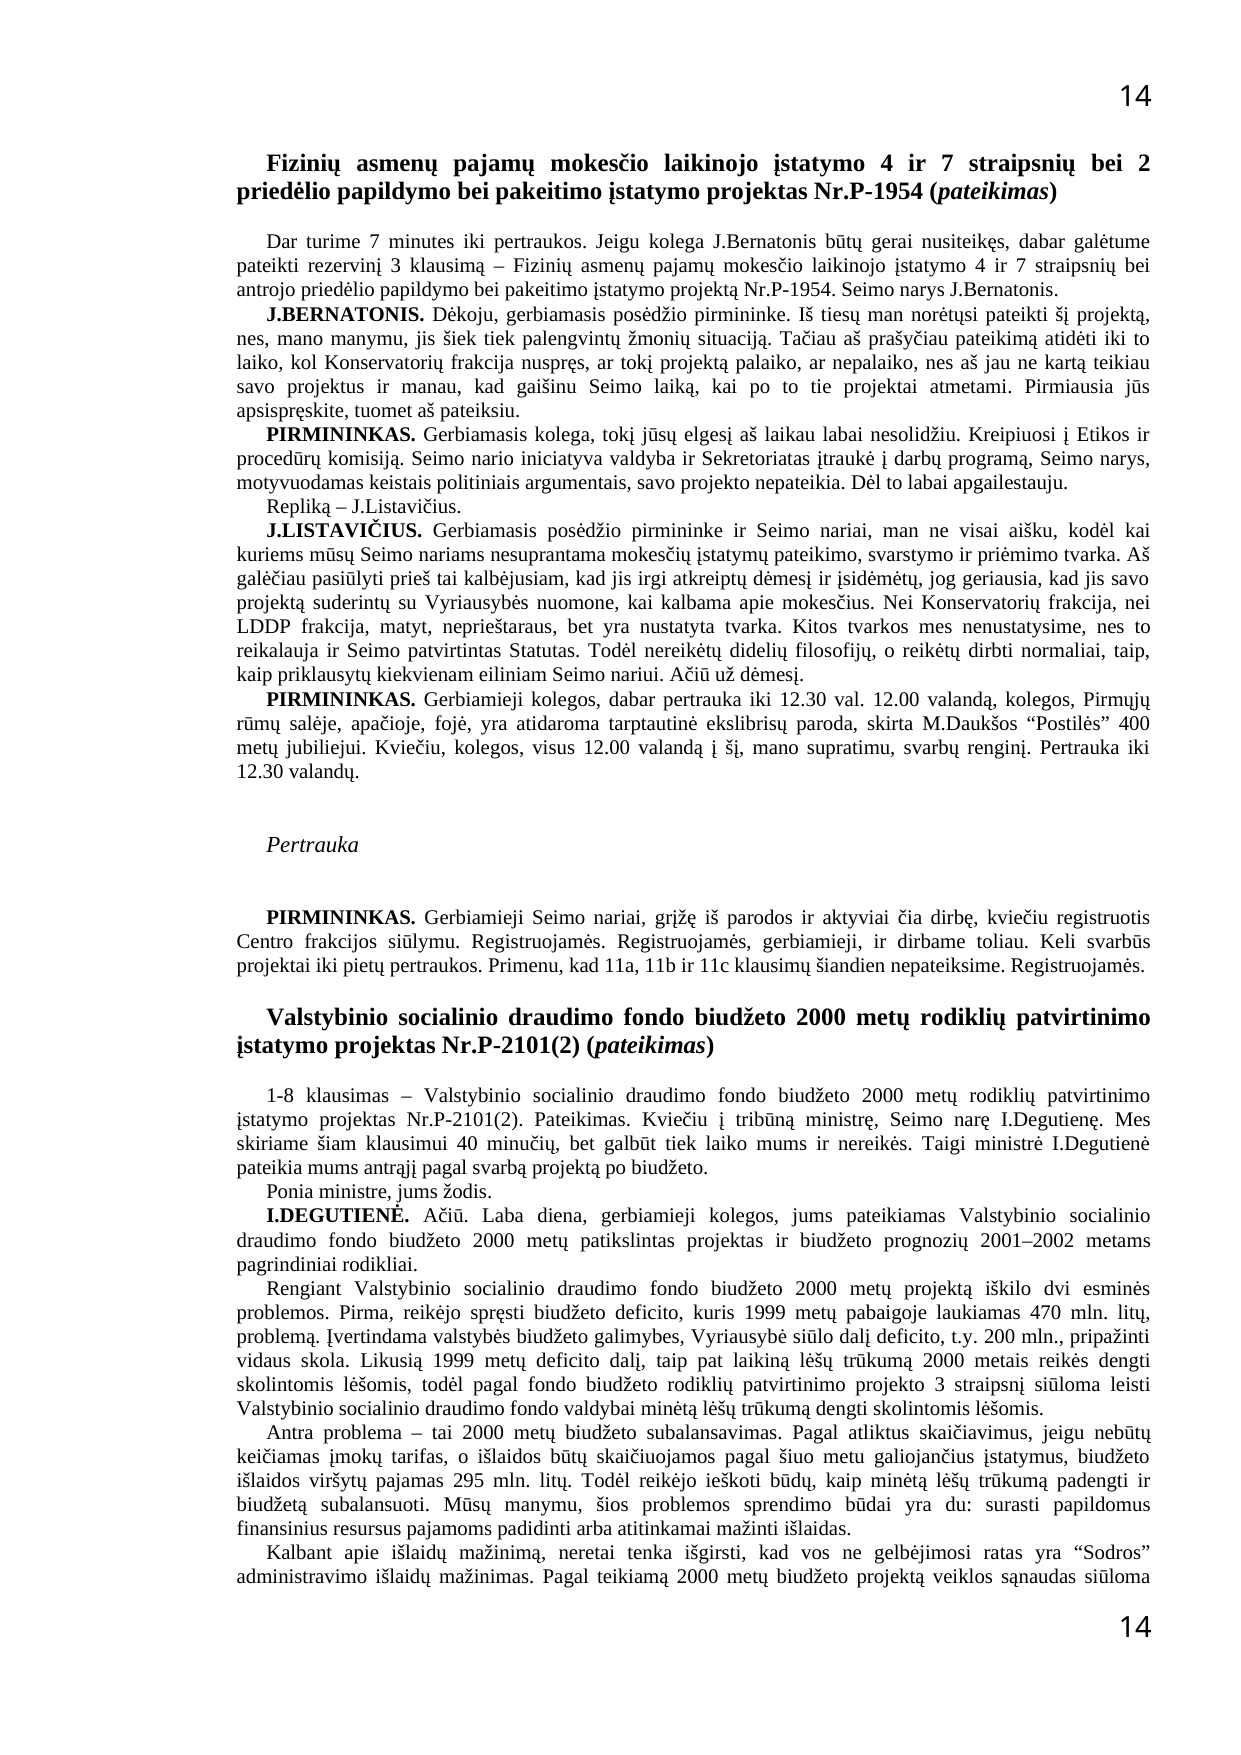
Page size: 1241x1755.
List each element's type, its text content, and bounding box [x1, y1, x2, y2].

text 1-8 klausimas – Valstybinio socialinio draudimo fondo biudžeto 2000 metų rodiklių patvirtinimo įstatymo projektas Nr.P-2101(2). Pateikimas. Kviečiu į tribūną ministrę, Seimo narę I.Degutienę. Mes skiriame šiam klausimui 40 minučių, bet galbūt tiek laiko mums ir nereikės. Taigi ministrė I.Degutienė pateikia mums antrąjį pagal svarbą projektą po biudžeto. [236, 1083, 1152, 1179]
text J.BERNATONIS. Dėkoju, gerbiamasis posėdžio pirmininke. Iš tiesų man norėtųsi pateikti šį projektą, nes, mano manymu, jis šiek tiek palengvintų žmonių situaciją. Tačiau aš prašyčiau pateikimą atidėti iki to laiko, kol Konservatorių frakcija nuspręs, ar tokį projektą palaiko, ar nepalaiko, nes aš jau ne kartą teikiau savo projektus ir manau, kad gaišinu Seimo laiką, kai po to tie projektai atmetami. Pirmiausia jūs apsispręskite, tuomet aš pateiksiu. [236, 301, 1152, 422]
text Dar turime 7 minutes iki pertraukos. Jeigu kolega J.Bernatonis būtų gerai nusiteikęs, dabar galėtume pateikti rezervinį 3 klausimą – Fizinių asmenų pajamų mokesčio laikinojo įstatymo 4 ir 7 straipsnių bei antrojo priedėlio papildymo bei pakeitimo įstatymo projektą Nr.P-1954. Seimo narys J.Bernatonis. [236, 229, 1152, 301]
text I.DEGUTIENĖ. Ačiū. Laba diena, gerbiamieji kolegos, jums pateikiamas Valstybinio socialinio draudimo fondo biudžeto 2000 metų patikslintas projektas ir biudžeto prognozių 2001–2002 metams pagrindiniai rodikliai. [236, 1203, 1152, 1276]
text Antra problema – tai 2000 metų biudžeto subalansavimas. Pagal atliktus skaičiavimus, jeigu nebūtų keičiamas įmokų tarifas, o išlaidos būtų skaičiuojamos pagal šiuo metu galiojančius įstatymus, biudžeto išlaidos viršytų pajamas 295 mln. litų. Todėl reikėjo ieškoti būdų, kaip minėtą lėšų trūkumą padengti ir biudžetą subalansuoti. Mūsų manymu, šios problemos sprendimo būdai yra du: surasti papildomus finansinius resursus pajamoms padidinti arba atitinkamai mažinti išlaidas. [236, 1420, 1152, 1540]
text PIRMININKAS. Gerbiamieji kolegos, dabar pertrauka iki 12.30 val. 12.00 valandą, kolegos, Pirmųjų rūmų salėje, apačioje, fojė, yra atidaroma tarptautinė ekslibrisų paroda, skirta M.Daukšos “Postilės” 400 metų jubiliejui. Kviečiu, kolegos, visus 12.00 valandą į šį, mano supratimu, svarbų renginį. Pertrauka iki 12.30 valandų. [236, 686, 1152, 783]
text Repliką – J.Listavičius. [236, 494, 1152, 518]
text Pertrauka [236, 831, 1152, 857]
text Fizinių asmenų pajamų mokesčio laikinojo įstatymo 4 ir 7 straipsnių bei 2 priedėlio papildymo bei pakeitimo įstatymo projektas Nr.P-1954 (pateikimas) [236, 148, 1152, 205]
text J.LISTAVIČIUS. Gerbiamasis posėdžio pirmininke ir Seimo nariai, man ne visai aišku, kodėl kai kuriems mūsų Seimo nariams nesuprantama mokesčių įstatymų pateikimo, svarstymo ir priėmimo tvarka. Aš galėčiau pasiūlyti prieš tai kalbėjusiam, kad jis irgi atkreiptų dėmesį ir įsidėmėtų, jog geriausia, kad jis savo projektą suderintų su Vyriausybės nuomone, kai kalbama apie mokesčius. Nei Konservatorių frakcija, nei LDDP frakcija, matyt, neprieštaraus, bet yra nustatyta tvarka. Kitos tvarkos mes nenustatysime, nes to reikalauja ir Seimo patvirtintas Statutas. Todėl nereikėtų didelių filosofijų, o reikėtų dirbti normaliai, taip, kaip priklausytų kiekvienam eiliniam Seimo nariui. Ačiū už dėmesį. [236, 518, 1152, 686]
text Rengiant Valstybinio socialinio draudimo fondo biudžeto 2000 metų projektą iškilo dvi esminės problemos. Pirma, reikėjo spręsti biudžeto deficito, kuris 1999 metų pabaigoje laukiamas 470 mln. litų, problemą. Įvertindama valstybės biudžeto galimybes, Vyriausybė siūlo dalį deficito, t.y. 200 mln., pripažinti vidaus skola. Likusią 1999 metų deficito dalį, taip pat laikiną lėšų trūkumą 2000 metais reikės dengti skolintomis lėšomis, todėl pagal fondo biudžeto rodiklių patvirtinimo projekto 3 straipsnį siūloma leisti Valstybinio socialinio draudimo fondo valdybai minėtą lėšų trūkumą dengti skolintomis lėšomis. [236, 1276, 1152, 1420]
text PIRMININKAS. Gerbiamieji Seimo nariai, grįžę iš parodos ir aktyviai čia dirbę, kviečiu registruotis Centro frakcijos siūlymu. Registruojamės. Registruojamės, gerbiamieji, ir dirbame toliau. Keli svarbūs projektai iki pietų pertraukos. Primenu, kad 11a, 11b ir 11c klausimų šiandien nepateiksime. Registruojamės. [236, 905, 1152, 977]
text Kalbant apie išlaidų mažinimą, neretai tenka išgirsti, kad vos ne gelbėjimosi ratas yra “Sodros” administravimo išlaidų mažinimas. Pagal teikiamą 2000 metų biudžeto projektą veiklos sąnaudas siūloma [236, 1540, 1152, 1588]
text PIRMININKAS. Gerbiamasis kolega, tokį jūsų elgesį aš laikau labai nesolidžiu. Kreipiuosi į Etikos ir procedūrų komisiją. Seimo nario iniciatyva valdyba ir Sekretoriatas įtraukė į darbų programą, Seimo narys, motyvuodamas keistais politiniais argumentais, savo projekto nepateikia. Dėl to labai apgailestauju. [236, 422, 1152, 494]
text Ponia ministre, jums žodis. [236, 1179, 1152, 1203]
text Valstybinio socialinio draudimo fondo biudžeto 2000 metų rodiklių patvirtinimo įstatymo projektas Nr.P-2101(2) (pateikimas) [236, 1002, 1152, 1059]
